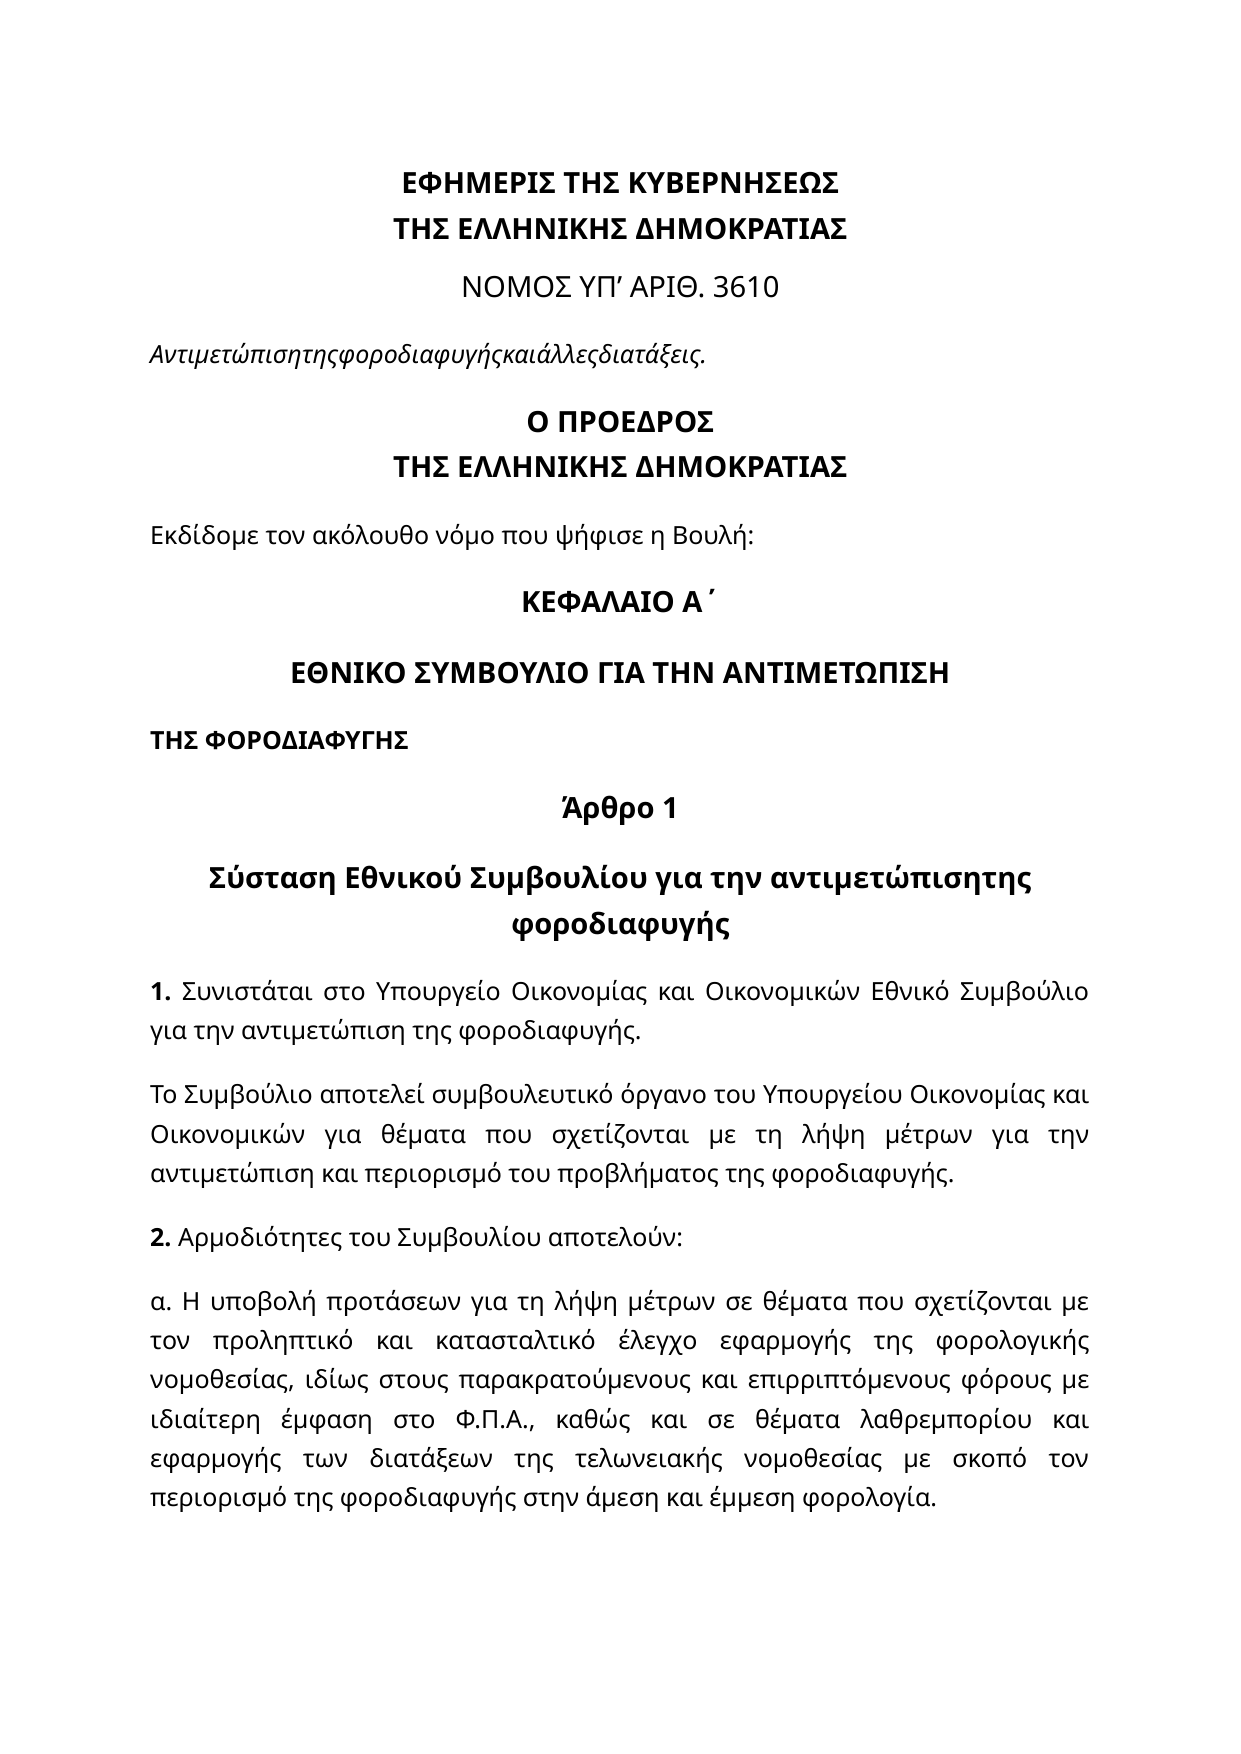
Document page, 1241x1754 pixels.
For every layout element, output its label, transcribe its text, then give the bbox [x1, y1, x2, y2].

text ΕΦΗΜΕΡΙΣ ΤΗΣ ΚΥΒΕΡΝΗΣΕΩΣ ΤΗΣ ΕΛΛΗΝΙΚΗΣ ΔΗΜΟΚΡΑΤΙΑΣ [150, 162, 1090, 248]
subtitle ΚΕΦΑΛΑΙΟ Α΄ [150, 581, 1090, 621]
text Το Συμβούλιο αποτελεί συμβουλευτικό όργανο του Υπουργείου Οικονομίας και Οικονομικών για θέματα που σχετίζονται με τη λήψη μέτρων για την αντιμετώπιση και περιορισμό του προβλήματος της φοροδιαφυγής. [150, 1077, 1090, 1189]
text 2. Αρμοδιότητες του Συμβουλίου αποτελούν: [150, 1219, 1090, 1254]
subtitle Άρθρο 1 [150, 787, 1090, 827]
subtitle ΕΘΝΙΚΟ ΣΥΜΒΟΥΛΙΟ ΓΙΑ ΤΗΝ ΑΝΤΙΜΕΤΩΠΙΣΗ [150, 652, 1090, 692]
text α. H υποβολή προτάσεων για τη λήψη μέτρων σε θέματα που σχετίζονται με τον προληπτικό και κατασταλτικό έλεγχο εφαρμογής της φορολογικής νομοθεσίας, ιδίως στους παρακρατούμενους και επιρριπτόμενους φόρους με ιδιαίτερη έμφαση στο Φ.Π.Α., καθώς και σε θέματα λαθρεμπορίου και εφαρμογής των διατάξεων της τελωνειακής νομοθεσίας με σκοπό τον περιορισμό της φοροδιαφυγής στην άμεση και έμμεση φορολογία. [150, 1284, 1090, 1514]
text Aντιμετώπισητηςφοροδιαφυγήςκαιάλλεςδιατάξεις. [150, 337, 1090, 371]
subtitle Σύσταση Εθνικού Συμβουλίου για την αντιμετώπισητης φοροδιαφυγής [150, 857, 1090, 943]
text Ο ΠΡΟΕΔΡΟΣ ΤΗΣ ΕΛΛΗΝΙΚΗΣ ΔΗΜΟΚΡΑΤΙΑΣ [150, 401, 1090, 486]
text NOMOΣ ΥΠ’ ΑΡΙΘ. 3610 [150, 266, 1090, 306]
text 1. Συνιστάται στο Υπουργείο Οικονομίας και Οικονομικών Εθνικό Συμβούλιο για την αντιμετώπιση της φοροδιαφυγής. [150, 974, 1090, 1047]
text ΤΗΣ ΦΟΡΟΔΙΑΦΥΓΗΣ [150, 723, 1090, 757]
text Εκδίδομε τον ακόλουθο νόμο που ψήφισε η Βουλή: [150, 517, 1090, 551]
